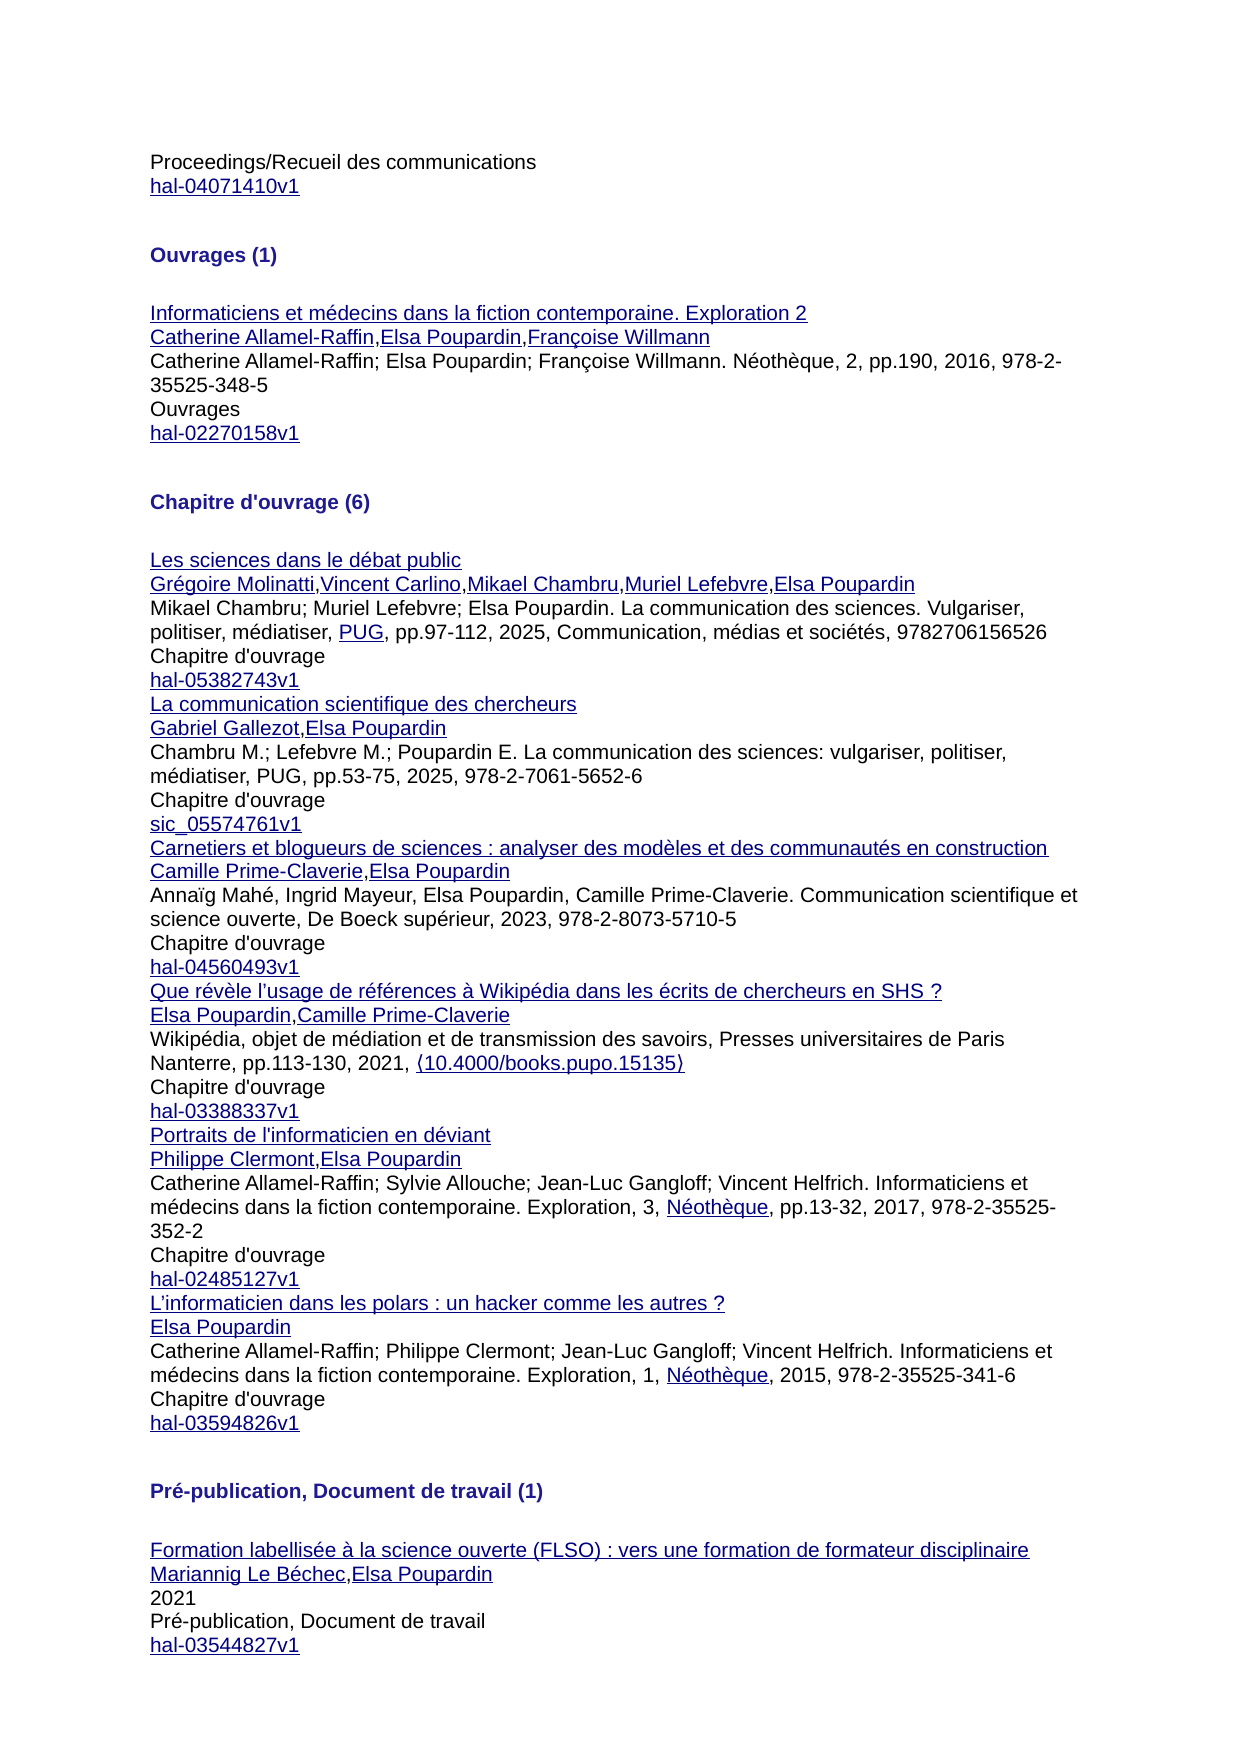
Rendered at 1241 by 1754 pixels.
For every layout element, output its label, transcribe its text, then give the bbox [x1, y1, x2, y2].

table_cell La communication scientifique des chercheurs Gabriel Gallezot,Elsa Poupardin Chambru M.; Lefebvre M.; Poupardin E. La communication des sciences: vulgariser, politiser, médiatiser, PUG, pp.53-75, 2025, 978-2-7061-5652-6 Chapitre d'ouvrage sic_05574761v1 [150, 692, 1090, 835]
table_cell Carnetiers et blogueurs de sciences : analyser des modèles et des communautés en construction Camille Prime-Claverie,Elsa Poupardin Annaïg Mahé, Ingrid Mayeur, Elsa Poupardin, Camille Prime-Claverie. Communication scientifique et science ouverte, De Boeck supérieur, 2023, 978-2-8073-5710-5 Chapitre d'ouvrage hal-04560493v1 [150, 835, 1090, 979]
table_header Formation labellisée à la science ouverte (FLSO) : vers une formation de formateur disciplinaire Mariannig Le Béchec,Elsa Poupardin 2021 Pré-publication, Document de travail hal-03544827v1 [150, 1538, 1090, 1657]
subtitle Ouvrages (1) [150, 243, 1090, 267]
table_header Les sciences dans le débat public Grégoire Molinatti,Vincent Carlino,Mikael Chambru,Muriel Lefebvre,Elsa Poupardin Mikael Chambru; Muriel Lefebvre; Elsa Poupardin. La communication des sciences. Vulgariser, politiser, médiatiser, PUG, pp.97-112, 2025, Communication, médias et sociétés, 9782706156526 Chapitre d'ouvrage hal-05382743v1 [150, 548, 1090, 692]
subtitle Chapitre d'ouvrage (6) [150, 489, 1090, 513]
table_cell L’informaticien dans les polars : un hacker comme les autres ? Elsa Poupardin Catherine Allamel-Raffin; Philippe Clermont; Jean-Luc Gangloff; Vincent Helfrich. Informaticiens et médecins dans la fiction contemporaine. Exploration, 1, Néothèque, 2015, 978-2-35525-341-6 Chapitre d'ouvrage hal-03594826v1 [150, 1291, 1090, 1434]
table_cell Que révèle l’usage de références à Wikipédia dans les écrits de chercheurs en SHS ? Elsa Poupardin,Camille Prime-Claverie Wikipédia, objet de médiation et de transmission des savoirs, Presses universitaires de Paris Nanterre, pp.113-130, 2021, ⟨10.4000/books.pupo.15135⟩ Chapitre d'ouvrage hal-03388337v1 [150, 979, 1090, 1123]
table_cell Portraits de l'informaticien en déviant Philippe Clermont,Elsa Poupardin Catherine Allamel-Raffin; Sylvie Allouche; Jean-Luc Gangloff; Vincent Helfrich. Informaticiens et médecins dans la fiction contemporaine. Exploration, 3, Néothèque, pp.13-32, 2017, 978-2-35525-352-2 Chapitre d'ouvrage hal-02485127v1 [150, 1123, 1090, 1291]
subtitle Pré-publication, Document de travail (1) [150, 1479, 1090, 1503]
table_header Proceedings/Recueil des communications hal-04071410v1 [150, 150, 1090, 198]
table_header Informaticiens et médecins dans la fiction contemporaine. Exploration 2 Catherine Allamel-Raffin,Elsa Poupardin,Françoise Willmann Catherine Allamel-Raffin; Elsa Poupardin; Françoise Willmann. Néothèque, 2, pp.190, 2016, 978-2-35525-348-5 Ouvrages hal-02270158v1 [150, 301, 1090, 445]
